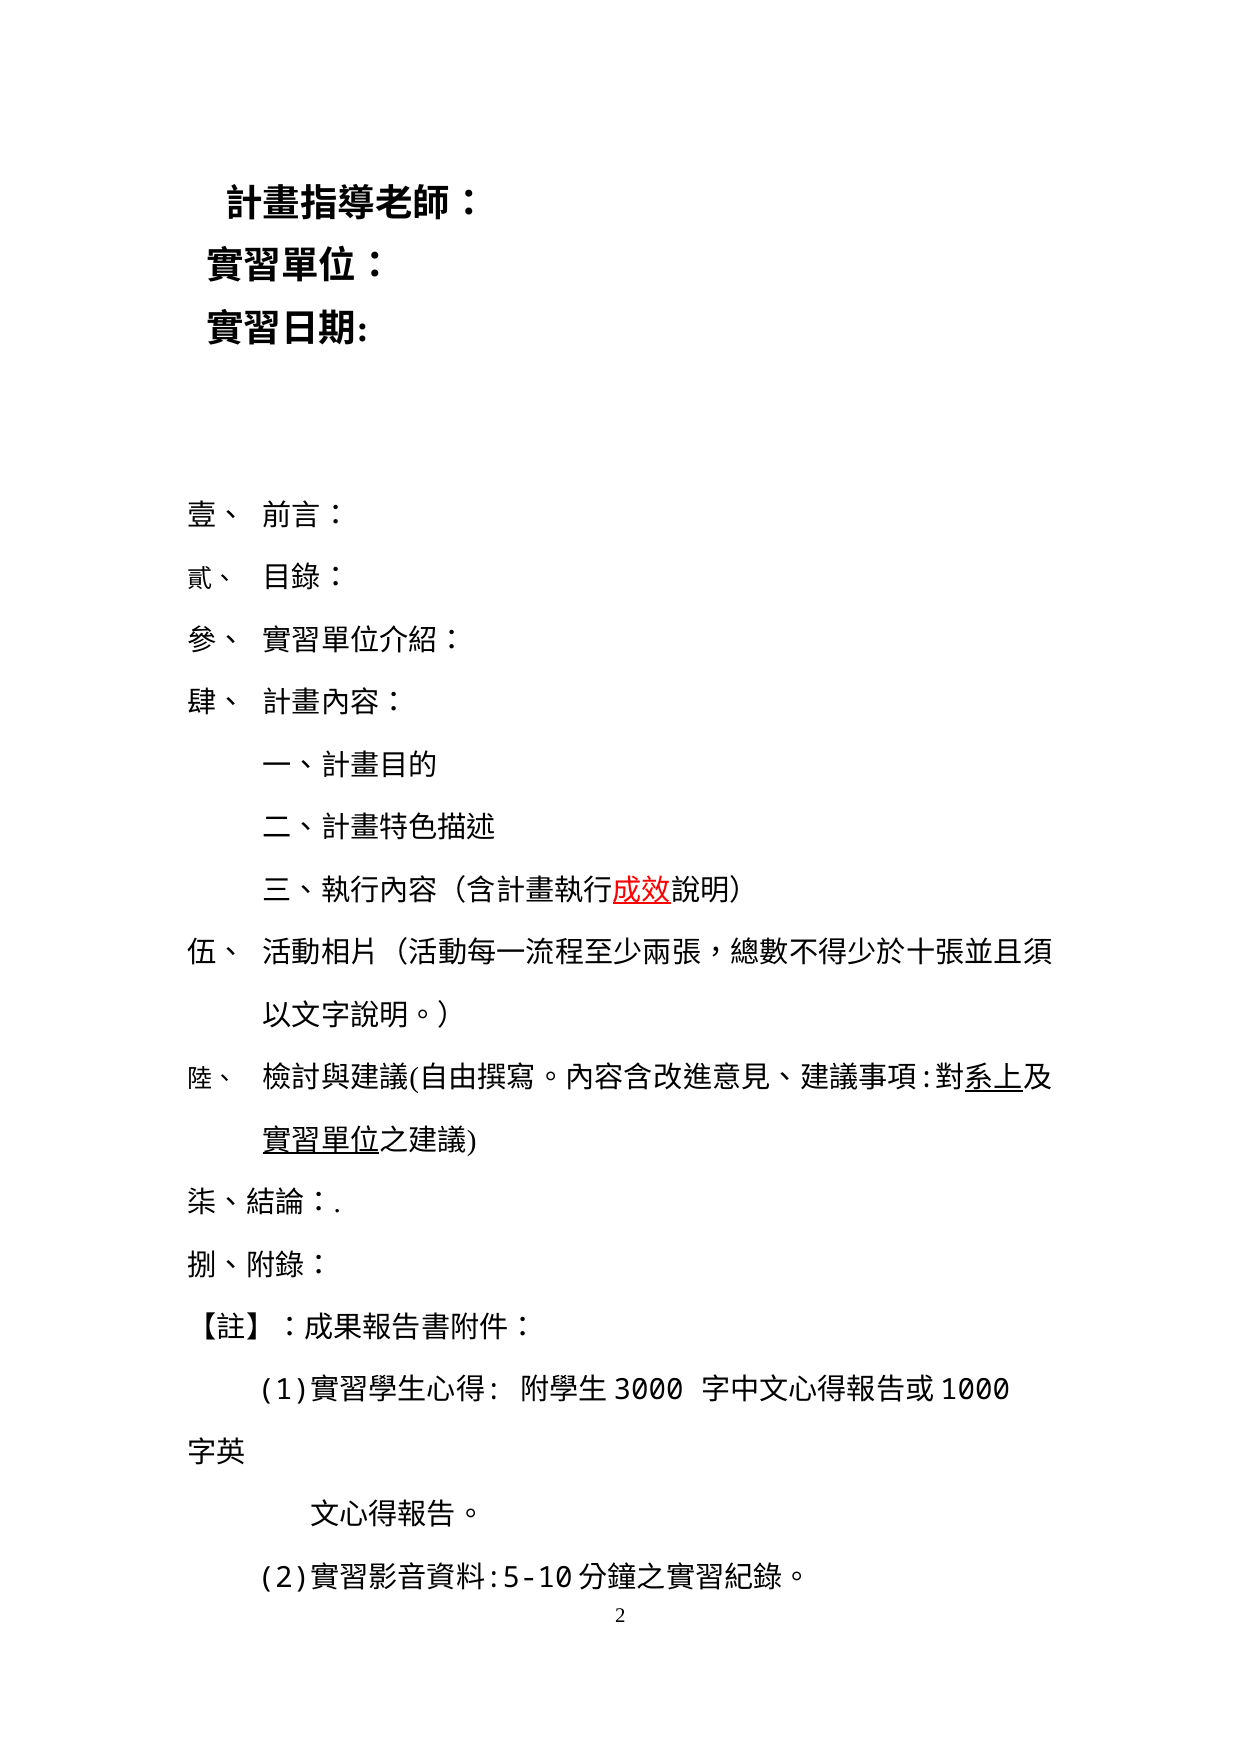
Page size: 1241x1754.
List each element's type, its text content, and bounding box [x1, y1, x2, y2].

text 二、計畫特色描述 [262, 783, 1053, 846]
list 計畫內容： [187, 658, 1053, 721]
text 柒、結論：. [187, 1158, 1053, 1221]
list 實習單位介紹： [187, 596, 1053, 658]
list 活動相片（活動每一流程至少兩張，總數不得少於十張並且須以文字說明。） [187, 908, 1053, 1033]
list 目錄： [187, 533, 1053, 596]
text 文心得報告。 [187, 1471, 1053, 1533]
text 實習單位： [187, 221, 1053, 283]
text 【註】：成果報告書附件： [187, 1283, 1053, 1346]
text 捌、附錄： [187, 1221, 1053, 1283]
text (2)實習影音資料:5-10分鐘之實習紀錄。 [187, 1533, 1053, 1596]
text 計畫指導老師： [187, 158, 1053, 221]
text (1)實習學生心得: 附學生3000 字中文心得報告或1000 字英 [187, 1346, 1053, 1471]
list 檢討與建議(自由撰寫。內容含改進意見、建議事項:對系上及實習單位之建議) [187, 1033, 1053, 1158]
list 前言： [187, 471, 1053, 533]
text 一、計畫目的 [262, 721, 1053, 783]
text 三、執行內容（含計畫執行成效說明） [262, 846, 1053, 908]
text 實習日期: [187, 283, 1053, 346]
